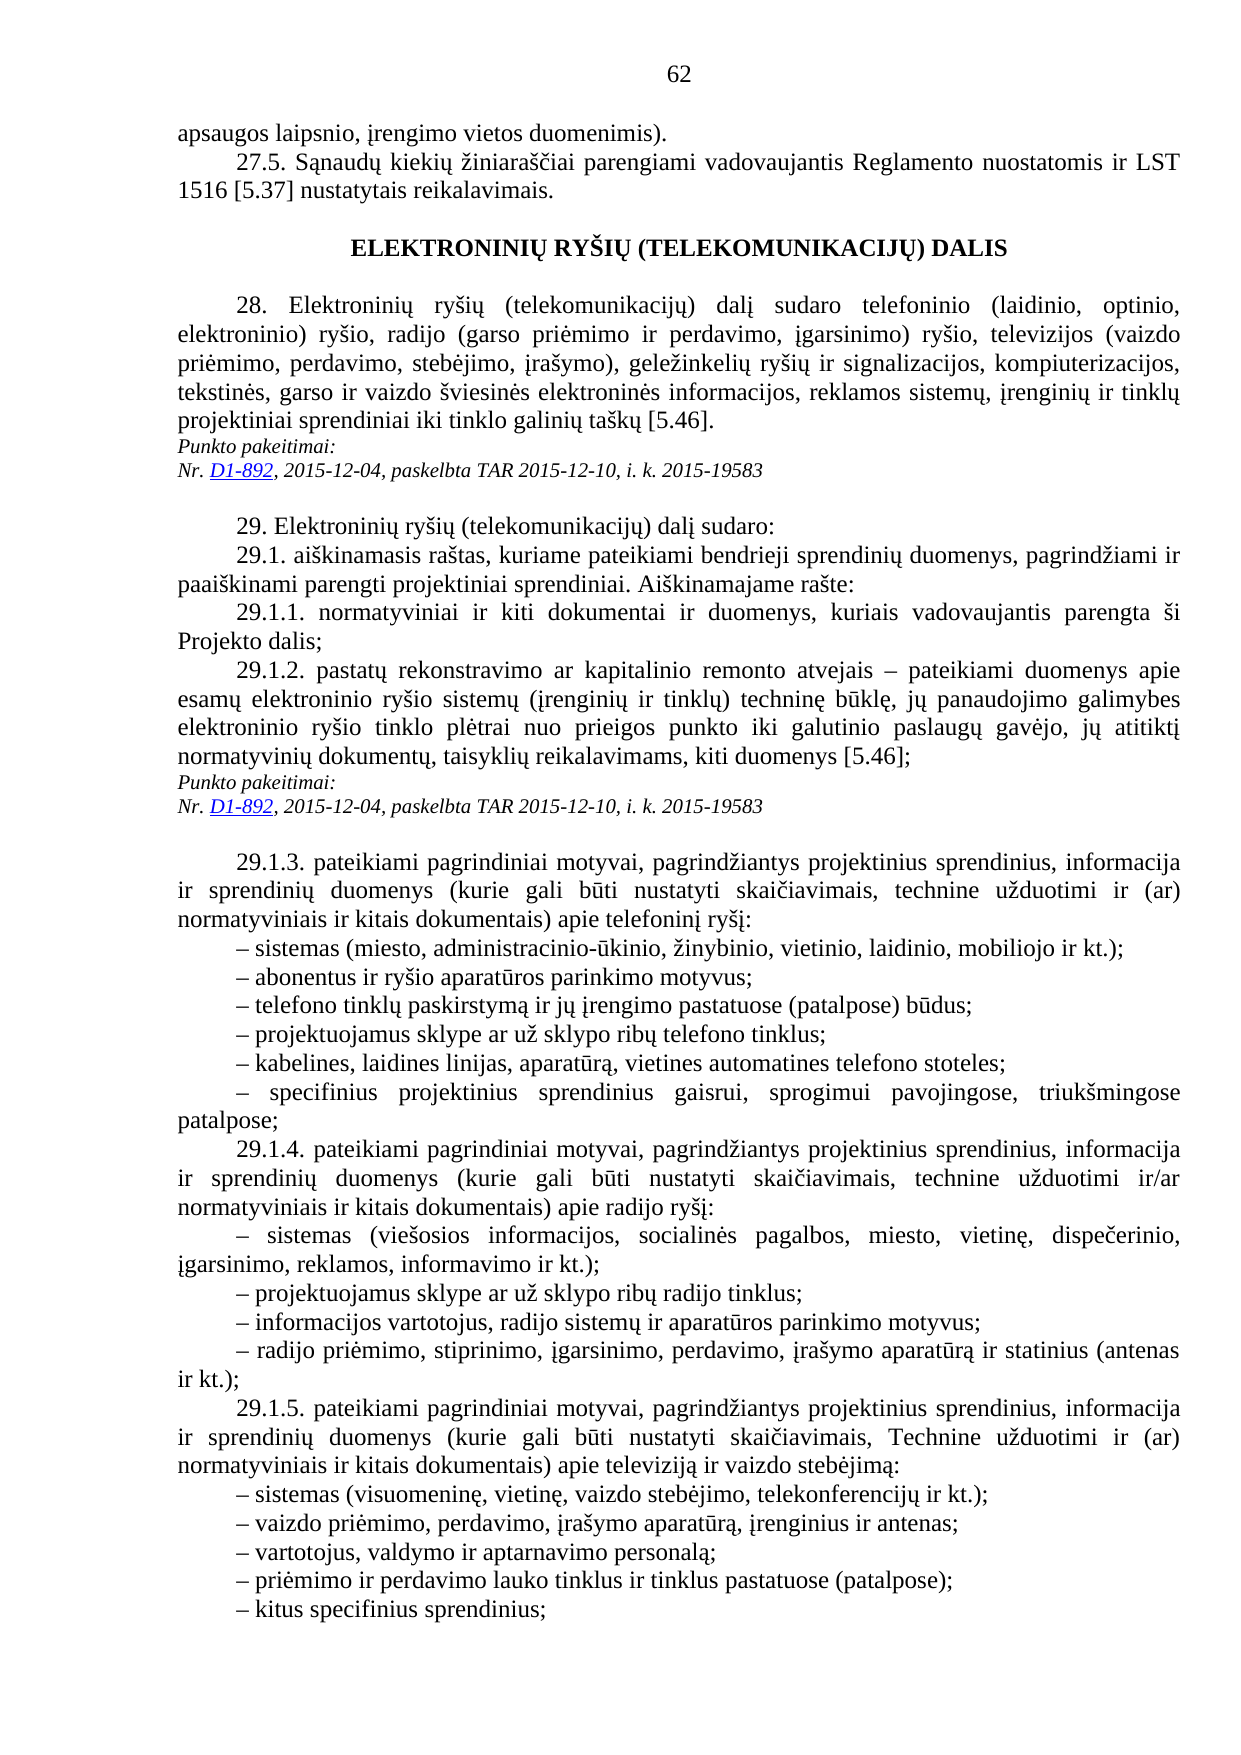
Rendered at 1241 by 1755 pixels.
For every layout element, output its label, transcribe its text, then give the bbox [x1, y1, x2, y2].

text – priėmimo ir perdavimo lauko tinklus ir tinklus pastatuose (patalpose); [177, 1566, 1181, 1594]
text ELEKTRONINIŲ RYŠIŲ (TELEKOMUNIKACIJŲ) DALIS [177, 233, 1181, 262]
text – projektuojamus sklype ar už sklypo ribų radijo tinklus; [177, 1278, 1181, 1307]
text 29.1.5. pateikiami pagrindiniai motyvai, pagrindžiantys projektinius sprendinius, informacija ir sprendinių duomenys (kurie gali būti nustatyti skaičiavimais, Technine užduotimi ir (ar) normatyviniais ir kitais dokumentais) apie televiziją ir vaizdo stebėjimą: [177, 1393, 1181, 1479]
text – abonentus ir ryšio aparatūros parinkimo motyvus; [177, 962, 1181, 991]
text apsaugos laipsnio, įrengimo vietos duomenimis). [177, 118, 1181, 147]
text 29. Elektroninių ryšių (telekomunikacijų) dalį sudaro: [177, 511, 1181, 540]
text Punkto pakeitimai: [177, 770, 1181, 794]
text – vaizdo priėmimo, perdavimo, įrašymo aparatūrą, įrenginius ir antenas; [177, 1508, 1181, 1537]
text – sistemas (visuomeninę, vietinę, vaizdo stebėjimo, telekonferencijų ir kt.); [177, 1479, 1181, 1508]
text – specifinius projektinius sprendinius gaisrui, sprogimui pavojingose, triukšmingose patalpose; [177, 1077, 1181, 1134]
text Nr. D1-892, 2015-12-04, paskelbta TAR 2015-12-10, i. k. 2015-19583 [177, 794, 1181, 818]
text – projektuojamus sklype ar už sklypo ribų telefono tinklus; [177, 1019, 1181, 1048]
text – sistemas (miesto, administracinio-ūkinio, žinybinio, vietinio, laidinio, mobiliojo ir kt.); [177, 933, 1181, 962]
text 27.5. Sąnaudų kiekių žiniaraščiai parengiami vadovaujantis Reglamento nuostatomis ir LST 1516 [5.37] nustatytais reikalavimais. [177, 147, 1181, 204]
text 29.1. aiškinamasis raštas, kuriame pateikiami bendrieji sprendinių duomenys, pagrindžiami ir paaiškinami parengti projektiniai sprendiniai. Aiškinamajame rašte: [177, 540, 1181, 597]
text – radijo priėmimo, stiprinimo, įgarsinimo, perdavimo, įrašymo aparatūrą ir statinius (antenas ir kt.); [177, 1336, 1181, 1393]
text – informacijos vartotojus, radijo sistemų ir aparatūros parinkimo motyvus; [177, 1307, 1181, 1336]
text – kitus specifinius sprendinius; [177, 1594, 1181, 1623]
text 29.1.3. pateikiami pagrindiniai motyvai, pagrindžiantys projektinius sprendinius, informacija ir sprendinių duomenys (kurie gali būti nustatyti skaičiavimais, technine užduotimi ir (ar) normatyviniais ir kitais dokumentais) apie telefoninį ryšį: [177, 847, 1181, 933]
text – vartotojus, valdymo ir aptarnavimo personalą; [177, 1537, 1181, 1566]
text – sistemas (viešosios informacijos, socialinės pagalbos, miesto, vietinę, dispečerinio, įgarsinimo, reklamos, informavimo ir kt.); [177, 1221, 1181, 1278]
text 29.1.4. pateikiami pagrindiniai motyvai, pagrindžiantys projektinius sprendinius, informacija ir sprendinių duomenys (kurie gali būti nustatyti skaičiavimais, technine užduotimi ir/ar normatyviniais ir kitais dokumentais) apie radijo ryšį: [177, 1134, 1181, 1221]
text 28. Elektroninių ryšių (telekomunikacijų) dalį sudaro telefoninio (laidinio, optinio, elektroninio) ryšio, radijo (garso priėmimo ir perdavimo, įgarsinimo) ryšio, televizijos (vaizdo priėmimo, perdavimo, stebėjimo, įrašymo), geležinkelių ryšių ir signalizacijos, kompiuterizacijos, tekstinės, garso ir vaizdo šviesinės elektroninės informacijos, reklamos sistemų, įrenginių ir tinklų projektiniai sprendiniai iki tinklo galinių taškų [5.46]. [177, 291, 1181, 434]
text Punkto pakeitimai: [177, 434, 1181, 458]
text Nr. D1-892, 2015-12-04, paskelbta TAR 2015-12-10, i. k. 2015-19583 [177, 458, 1181, 482]
text – telefono tinklų paskirstymą ir jų įrengimo pastatuose (patalpose) būdus; [177, 991, 1181, 1019]
text – kabelines, laidines linijas, aparatūrą, vietines automatines telefono stoteles; [177, 1048, 1181, 1077]
text 29.1.1. normatyviniai ir kiti dokumentai ir duomenys, kuriais vadovaujantis parengta ši Projekto dalis; [177, 597, 1181, 655]
text 29.1.2. pastatų rekonstravimo ar kapitalinio remonto atvejais – pateikiami duomenys apie esamų elektroninio ryšio sistemų (įrenginių ir tinklų) techninę būklę, jų panaudojimo galimybes elektroninio ryšio tinklo plėtrai nuo prieigos punkto iki galutinio paslaugų gavėjo, jų atitiktį normatyvinių dokumentų, taisyklių reikalavimams, kiti duomenys [5.46]; [177, 655, 1181, 770]
